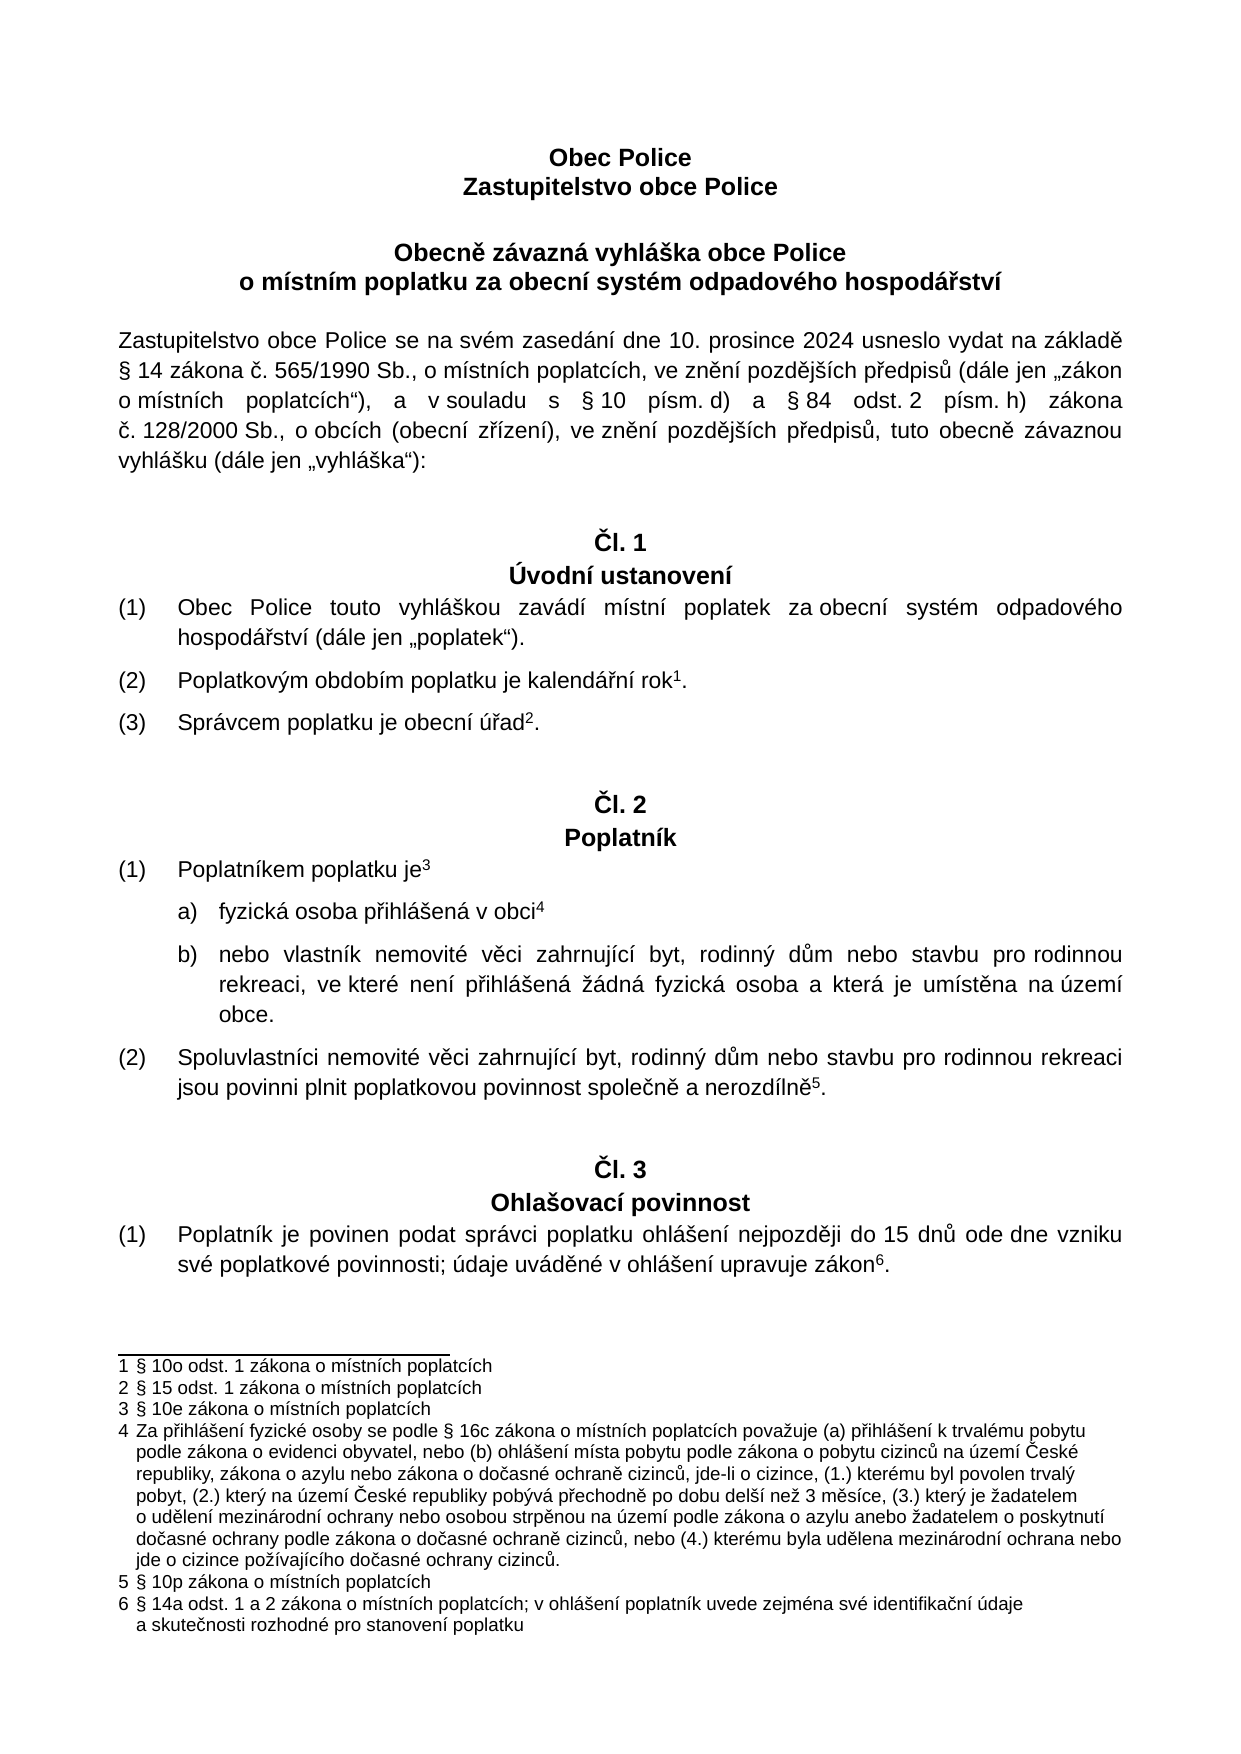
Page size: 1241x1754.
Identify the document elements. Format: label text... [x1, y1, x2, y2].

list § 14a odst. 1 a 2 zákona o místních poplatcích; v ohlášení poplatník uvede zejména své identifikační údaje a skutečnosti rozhodné pro stanovení poplatku [118, 1592, 1122, 1635]
subtitle Čl. 1 Úvodní ustanovení [118, 528, 1122, 589]
text Zastupitelstvo obce Police se na svém zasedání dne 10. prosince 2024 usneslo vydat na základě § 14 zákona č. 565/1990 Sb., o místních poplatcích, ve znění pozdějších předpisů (dále jen „zákon o místních poplatcích“), a v souladu s § 10 písm. d) a § 84 odst. 2 písm. h) zákona č. 128/2000 Sb., o obcích (obecní zřízení), ve znění pozdějších předpisů, tuto obecně závaznou vyhlášku (dále jen „vyhláška“): [118, 327, 1122, 474]
title Obec Police Zastupitelstvo obce Police [118, 143, 1122, 201]
list Za přihlášení fyzické osoby se podle § 16c zákona o místních poplatcích považuje (a) přihlášení k trvalému pobytu podle zákona o evidenci obyvatel, nebo (b) ohlášení místa pobytu podle zákona o pobytu cizinců na území České republiky, zákona o azylu nebo zákona o dočasné ochraně cizinců, jde-li o cizince, (1.) kterému byl povolen trvalý pobyt, (2.) který na území České republiky pobývá přechodně po dobu delší než 3 měsíce, (3.) který je žadatelem o udělení mezinárodní ochrany nebo osobou strpěnou na území podle zákona o azylu anebo žadatelem o poskytnutí dočasné ochrany podle zákona o dočasné ochraně cizinců, nebo (4.) kterému byla udělena mezinárodní ochrana nebo jde o cizince požívajícího dočasné ochrany cizinců. [118, 1420, 1122, 1571]
list nebo vlastník nemovité věci zahrnující byt, rodinný dům nebo stavbu pro rodinnou rekreaci, ve které není přihlášená žádná fyzická osoba a která je umístěna na území obce. [177, 941, 1122, 1028]
list § 10o odst. 1 zákona o místních poplatcích [118, 1355, 1122, 1377]
subtitle Čl. 2 Poplatník [118, 789, 1122, 851]
list Spoluvlastníci nemovité věci zahrnující byt, rodinný dům nebo stavbu pro rodinnou rekreaci jsou povinni plnit poplatkovou povinnost společně a nerozdílně. [118, 1044, 1122, 1101]
list § 10e zákona o místních poplatcích [118, 1398, 1122, 1420]
list § 10p zákona o místních poplatcích [118, 1571, 1122, 1592]
list fyzická osoba přihlášená v obci [177, 898, 1122, 925]
list § 15 odst. 1 zákona o místních poplatcích [118, 1377, 1122, 1398]
list Poplatníkem poplatku je [118, 856, 1122, 882]
subtitle Čl. 3 Ohlašovací povinnost [118, 1154, 1122, 1216]
list Poplatník je povinen podat správci poplatku ohlášení nejpozději do 15 dnů ode dne vzniku své poplatkové povinnosti; údaje uváděné v ohlášení upravuje zákon. [118, 1221, 1122, 1277]
list Poplatkovým obdobím poplatku je kalendářní rok. [118, 667, 1122, 693]
list Obec Police touto vyhláškou zavádí místní poplatek za obecní systém odpadového hospodářství (dále jen „poplatek“). [118, 594, 1122, 650]
list Správcem poplatku je obecní úřad. [118, 709, 1122, 736]
subtitle Obecně závazná vyhláška obce Police o místním poplatku za obecní systém odpadového hospodářství [118, 238, 1122, 295]
